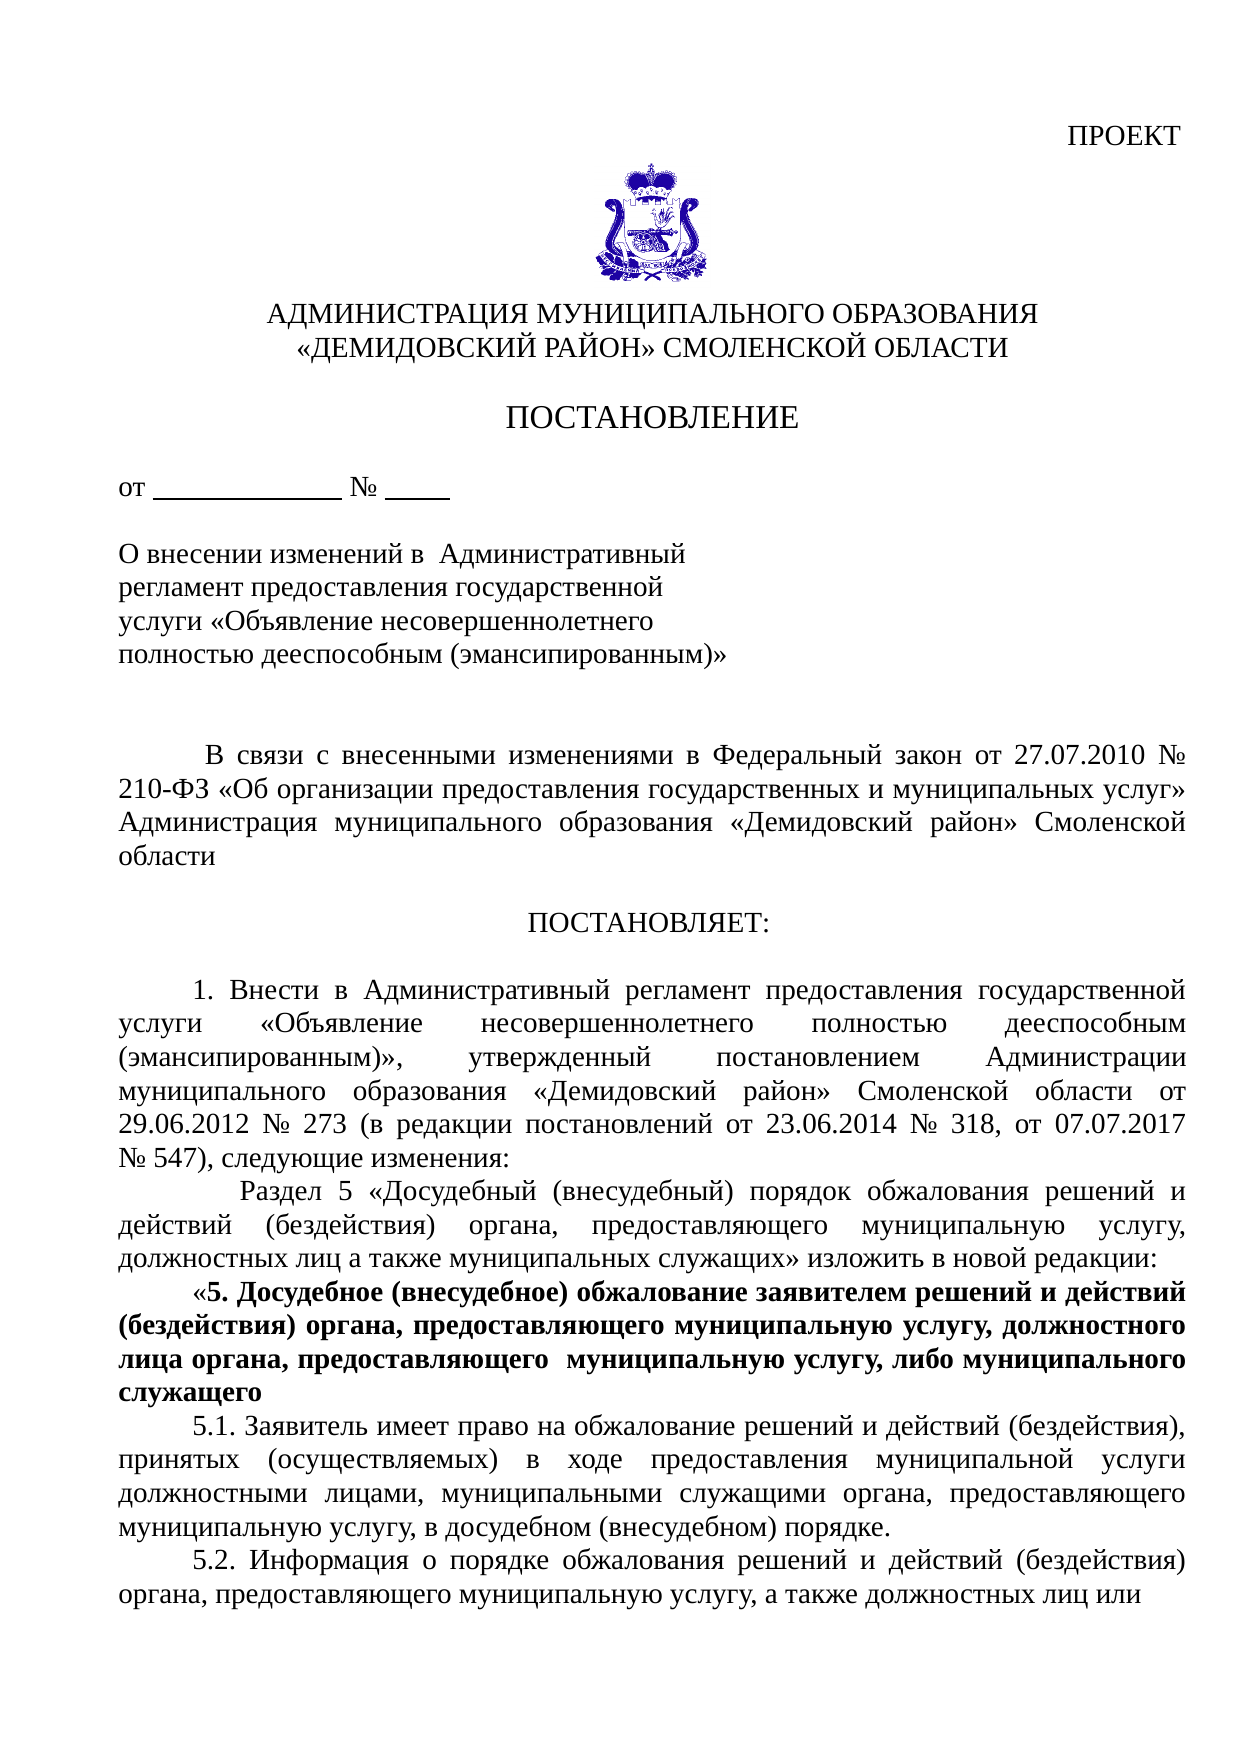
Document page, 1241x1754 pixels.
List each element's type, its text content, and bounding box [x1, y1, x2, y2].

text АДМИНИСТРАЦИЯ МУНИЦИПАЛЬНОГО ОБРАЗОВАНИЯ [118, 296, 1187, 330]
text ПОСТАНОВЛЕНИЕ [118, 397, 1187, 435]
text услуги «Объявление несовершеннолетнего [118, 603, 1187, 637]
text регламент предоставления государственной [118, 569, 1187, 603]
text 1. Внести в Административный регламент предоставления государственной услуги «Объявление несовершеннолетнего полностью дееспособным (эмансипированным)», утвержденный постановлением Администрации муниципального образования «Демидовский район» Смоленской области от 29.06.2012 № 273 (в редакции постановлений от 23.06.2014 № 318, от 07.07.2017 № 547), следующие изменения: [118, 972, 1187, 1173]
text ПОСТАНОВЛЯЕТ: [118, 905, 1187, 938]
text полностью дееспособным (эмансипированным)» [118, 637, 1187, 670]
text ПРОЕКТ [118, 118, 1187, 152]
text 5.1. Заявитель имеет право на обжалование решений и действий (бездействия), принятых (осуществляемых) в ходе предоставления муниципальной услуги должностными лицами, муниципальными служащими органа, предоставляющего муниципальную услугу, в досудебном (внесудебном) порядке. 5.2. Информация о порядке обжалования решений и действий (бездействия) органа, предоставляющего муниципальную услугу, а также должностных лиц или [118, 1408, 1187, 1609]
text В связи с внесенными изменениями в Федеральный закон от 27.07.2010 № 210-ФЗ «Об организации предоставления государственных и муниципальных услуг» Администрация муниципального образования «Демидовский район» Смоленской области [118, 737, 1187, 871]
text «ДЕМИДОВСКИЙ РАЙОН» СМОЛЕНСКОЙ ОБЛАСТИ [118, 330, 1187, 363]
text О внесении изменений в Административный [118, 536, 1187, 569]
picture [584, 154, 721, 294]
text от № [118, 469, 1187, 502]
text Раздел 5 «Досудебный (внесудебный) порядок обжалования решений и действий (бездействия) органа, предоставляющего муниципальную услугу, должностных лиц а также муниципальных служащих» изложить в новой редакции: [118, 1173, 1187, 1274]
text «5. Досудебное (внесудебное) обжалование заявителем решений и действий (бездействия) органа, предоставляющего муниципальную услугу, должностного лица органа, предоставляющего муниципальную услугу, либо муниципального служащего [118, 1274, 1187, 1408]
